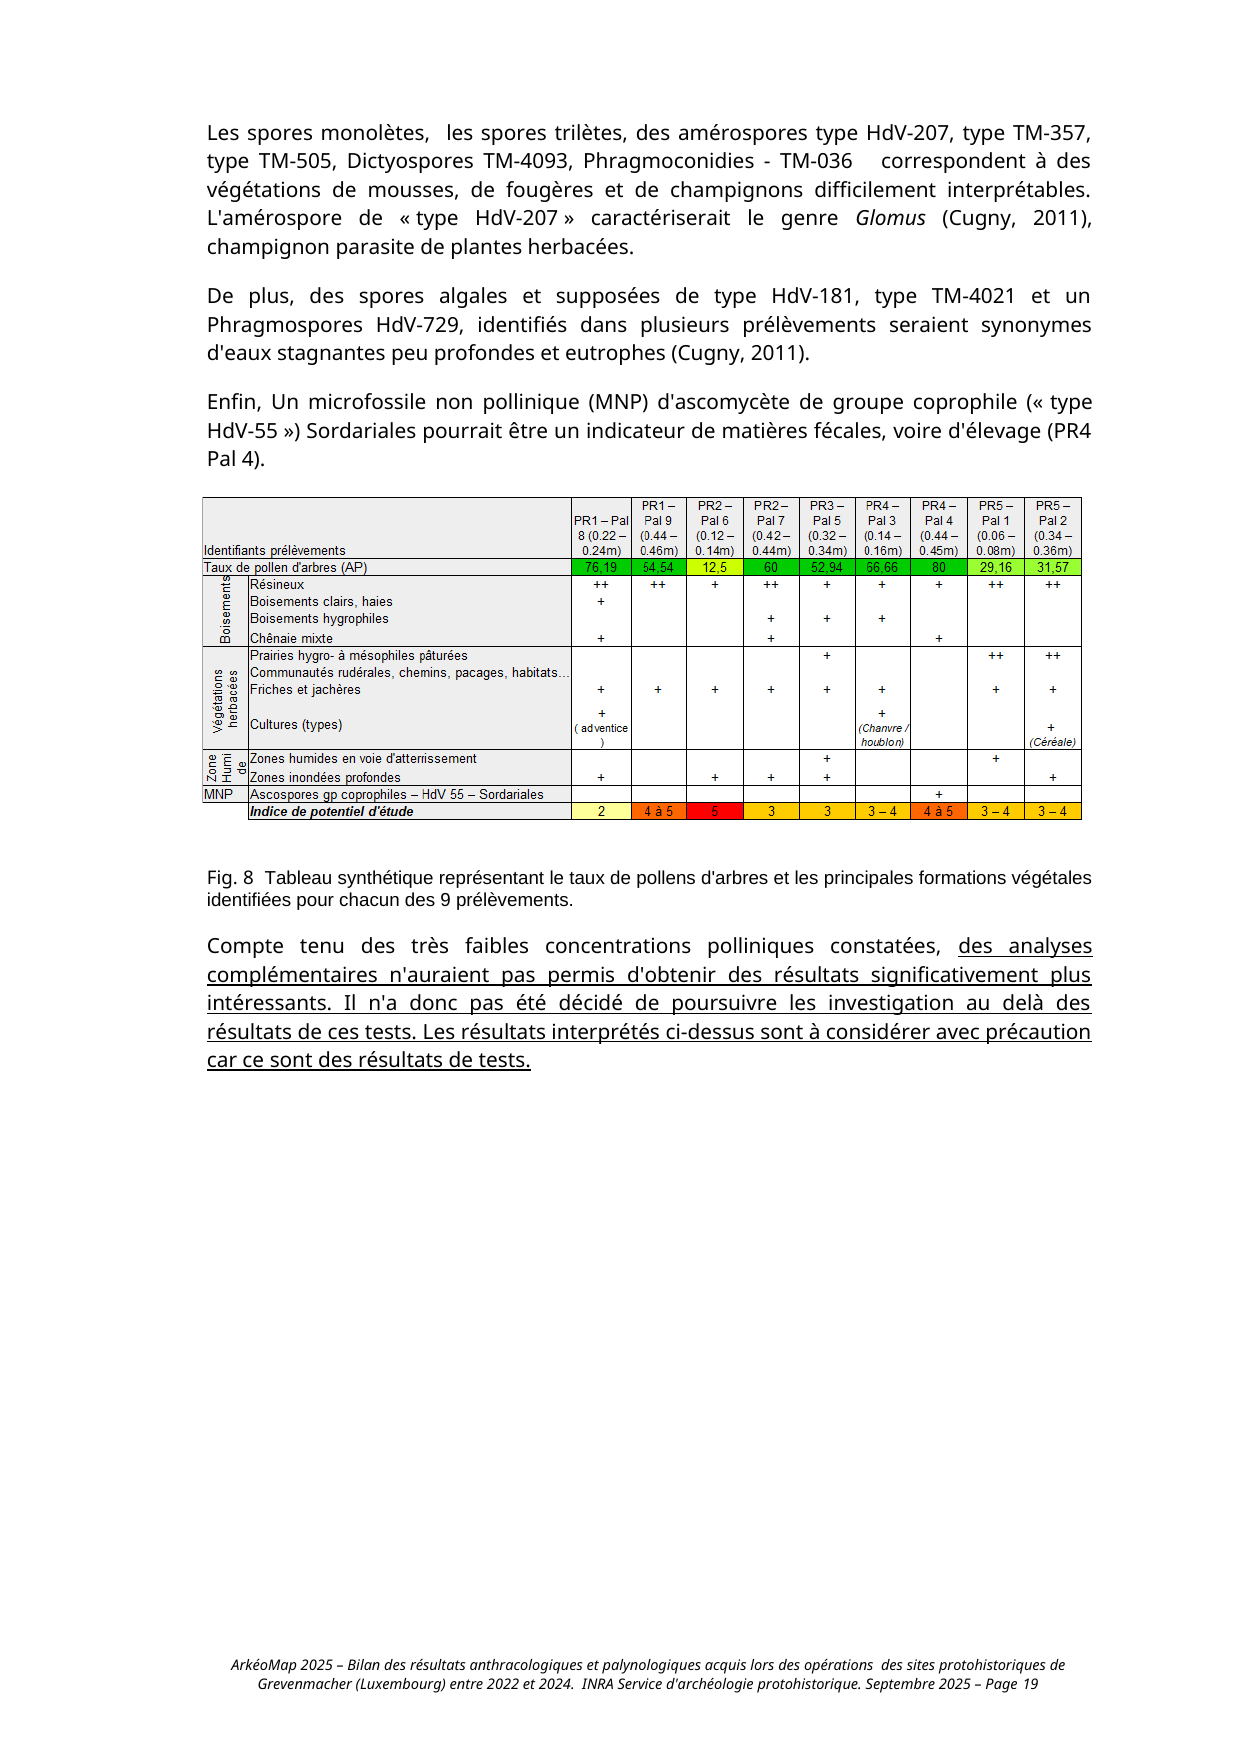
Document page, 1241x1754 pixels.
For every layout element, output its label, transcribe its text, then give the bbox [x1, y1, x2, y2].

picture [202, 497, 1089, 823]
text intéressants. Il n'a donc pas été décidé de poursuivre les investigation au delà des [207, 986, 1092, 1013]
text Compte tenu des très faibles concentrations polliniques constatées, des analyses complémentaires n'auraient pas permis d'obtenir des résultats significativement plus [207, 932, 1092, 984]
text Fig. 8 Tableau synthétique représentant le taux de pollens d'arbres et les principales formations végétales identifiées pour chacun des 9 prélèvements. [207, 864, 1092, 911]
text Les spores monolètes, les spores trilètes, des amérospores type HdV-207, type TM-357, type TM-505, Dictyospores TM-4093, Phragmoconidies - TM-036 correspondent à des végétations de mousses, de fougères et de champignons difficilement interprétables. L'amérospore de « type HdV-207 » caractériserait le genre Glomus (Cugny, 2011), champignon parasite de plantes herbacées. [207, 118, 1092, 260]
text Enfin, Un microfossile non pollinique (MNP) d'ascomycète de groupe coprophile (« type HdV-55 ») Sordariales pourrait être un indicateur de matières fécales, voire d'élevage (PR4 Pal 4). [207, 387, 1092, 473]
text résultats de ces tests. Les résultats interprétés ci-dessus sont à considérer avec précaution [207, 1014, 1092, 1041]
text car ce sont des résultats de tests. [207, 1042, 1092, 1074]
text De plus, des spores algales et supposées de type HdV-181, type TM-4021 et un Phragmospores HdV-729, identifiés dans plusieurs prélèvements seraient synonymes d'eaux stagnantes peu profondes et eutrophes (Cugny, 2011). [207, 281, 1092, 367]
